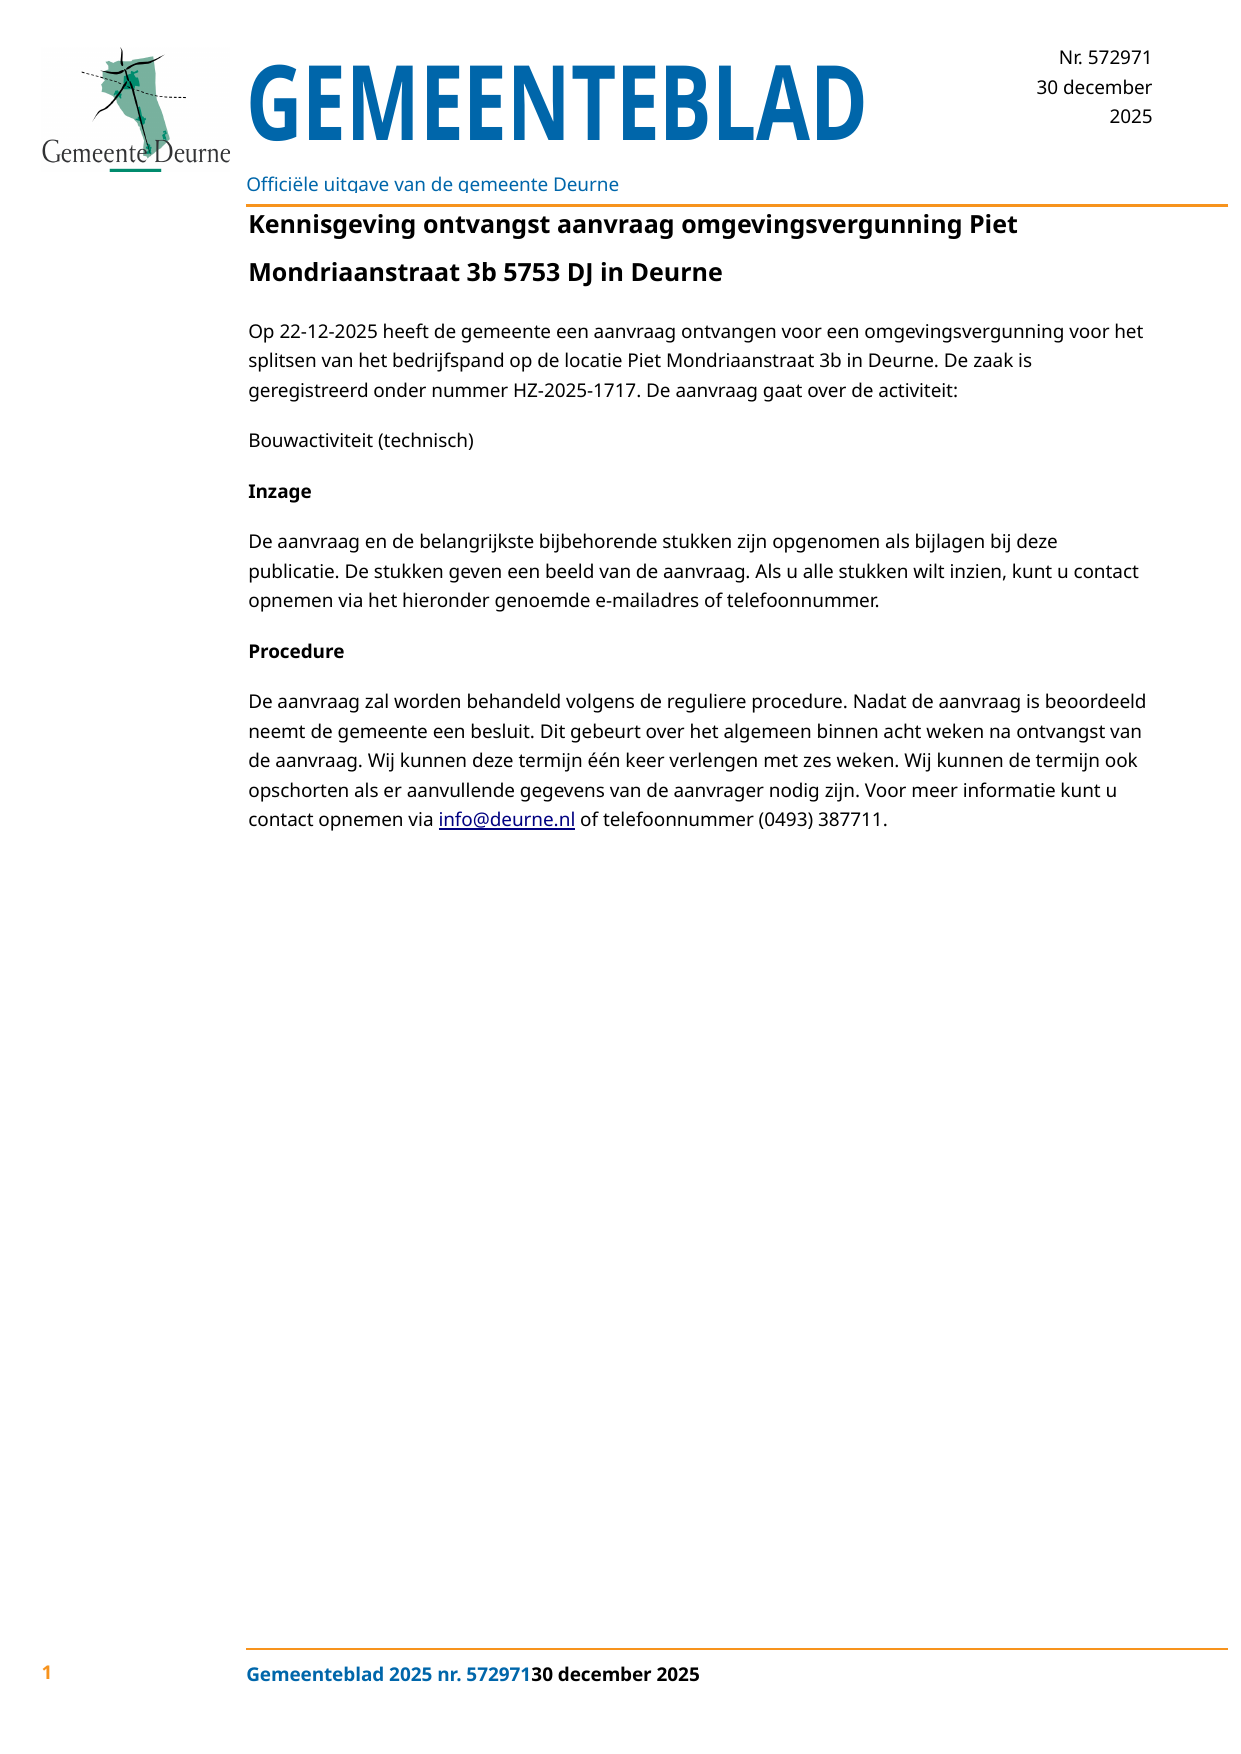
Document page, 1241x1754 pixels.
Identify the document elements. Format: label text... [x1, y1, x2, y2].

text Bouwactiviteit (technisch) [248, 427, 1152, 453]
text Procedure [248, 638, 1152, 664]
text Kennisgeving ontvangst aanvraag omgevingsvergunning Piet Mondriaanstraat 3b 5753 DJ in Deurne [248, 207, 1152, 288]
text Inzage [248, 478, 1152, 504]
text Op 22-12-2025 heeft de gemeente een aanvraag ontvangen voor een omgevingsvergunning voor het splitsen van het bedrijfspand op de locatie Piet Mondriaanstraat 3b in Deurne. De zaak is geregistreerd onder nummer HZ-2025-1717. De aanvraag gaat over de activiteit: [248, 318, 1152, 403]
text De aanvraag en de belangrijkste bijbehorende stukken zijn opgenomen als bijlagen bij deze publicatie. De stukken geven een beeld van de aanvraag. Als u alle stukken wilt inzien, kunt u contact opnemen via het hieronder genoemde e-mailadres of telefoonnummer. [248, 528, 1152, 613]
picture [41, 47, 231, 172]
text De aanvraag zal worden behandeld volgens de reguliere procedure. Nadat de aanvraag is beoordeeld neemt de gemeente een besluit. Dit gebeurt over het algemeen binnen acht weken na ontvangst van de aanvraag. Wij kunnen deze termijn één keer verlengen met zes weken. Wij kunnen de termijn ook opschorten als er aanvullende gegevens van de aanvrager nodig zijn. Voor meer informatie kunt u contact opnemen via info@deurne.nl of telefoonnummer (0493) 387711. [248, 688, 1152, 832]
